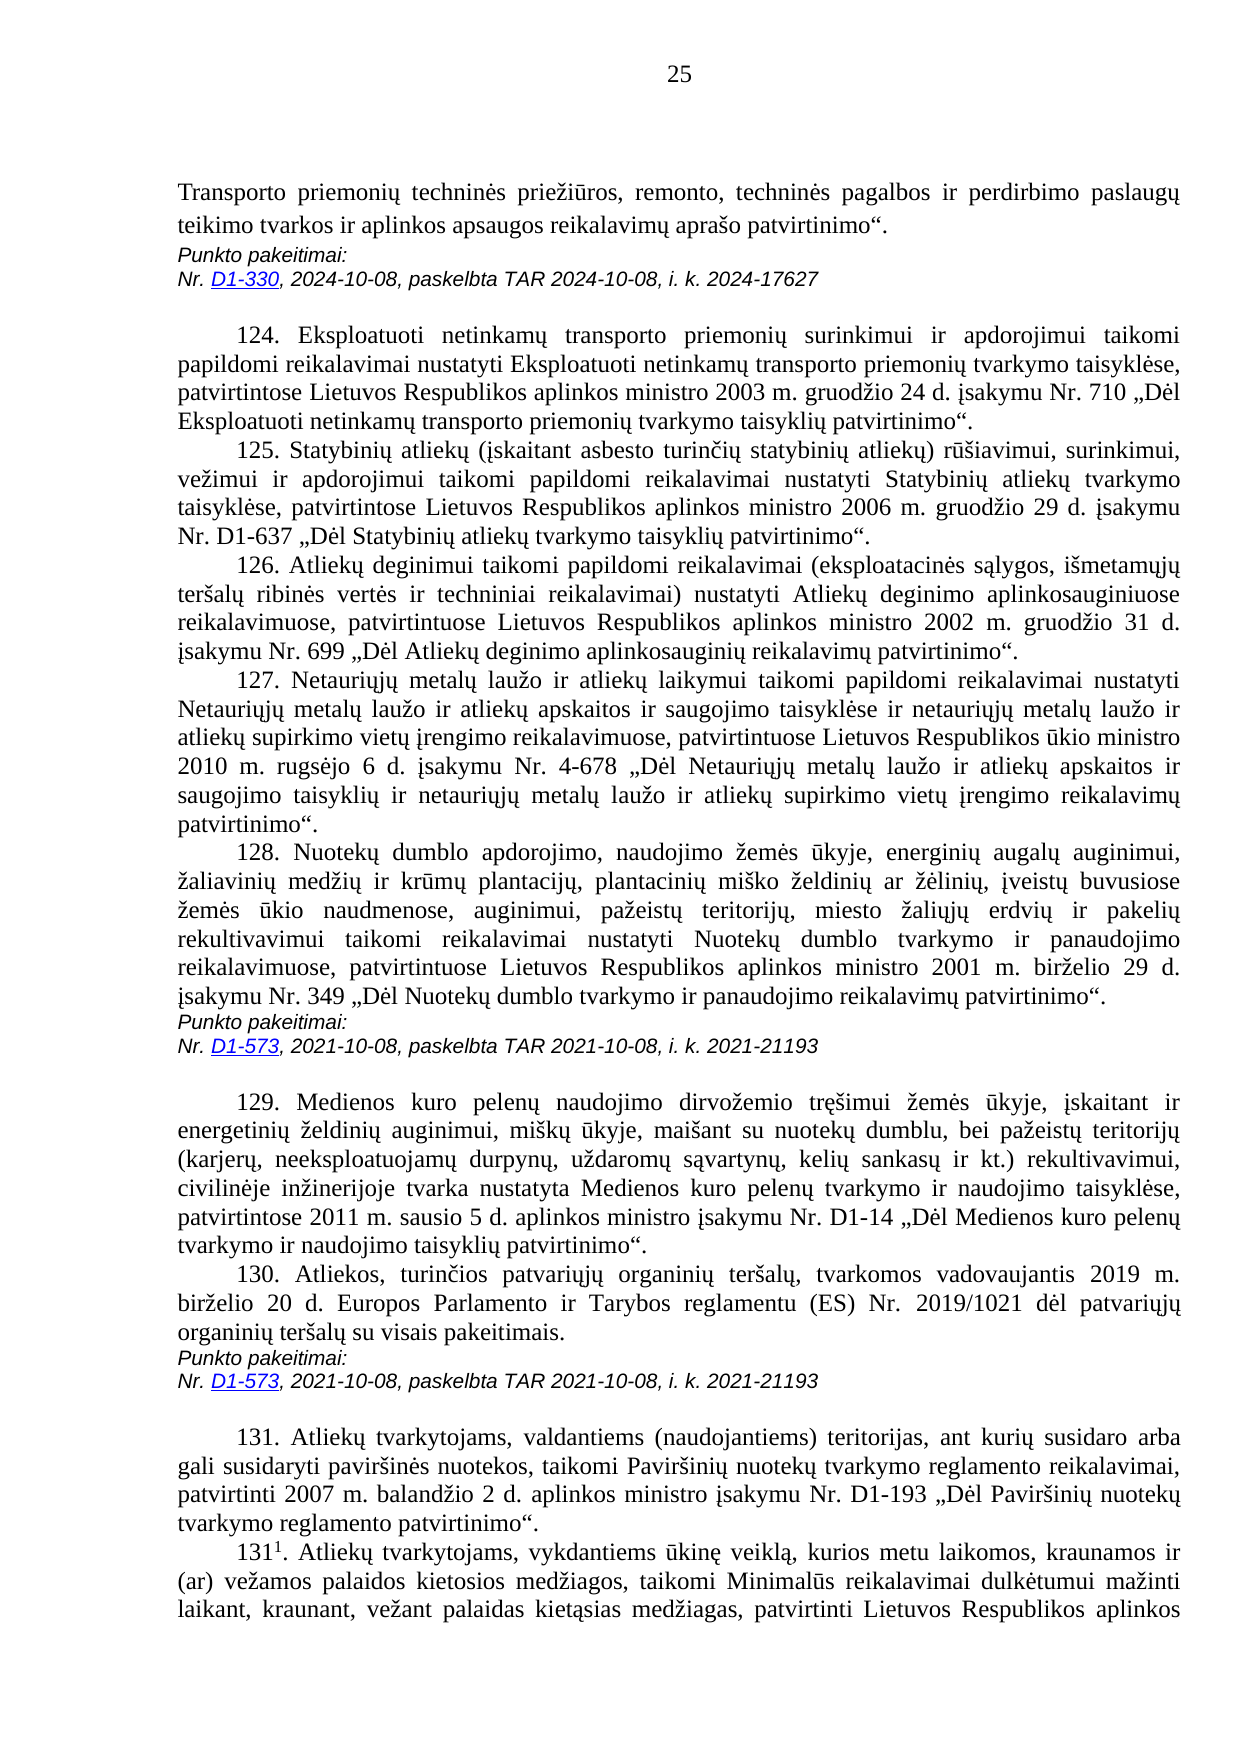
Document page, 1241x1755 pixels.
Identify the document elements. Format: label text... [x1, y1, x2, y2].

text Nr. D1-573, 2021-10-08, paskelbta TAR 2021-10-08, i. k. 2021-21193 [177, 1369, 1181, 1393]
text 131. Atliekų tvarkytojams, valdantiems (naudojantiems) teritorijas, ant kurių susidaro arba gali susidaryti paviršinės nuotekos, taikomi Paviršinių nuotekų tvarkymo reglamento reikalavimai, patvirtinti 2007 m. balandžio 2 d. aplinkos ministro įsakymu Nr. D1-193 „Dėl Paviršinių nuotekų tvarkymo reglamento patvirtinimo“. [177, 1422, 1181, 1537]
text 124. Eksploatuoti netinkamų transporto priemonių surinkimui ir apdorojimui taikomi papildomi reikalavimai nustatyti Eksploatuoti netinkamų transporto priemonių tvarkymo taisyklėse, patvirtintose Lietuvos Respublikos aplinkos ministro 2003 m. gruodžio 24 d. įsakymu Nr. 710 „Dėl Eksploatuoti netinkamų transporto priemonių tvarkymo taisyklių patvirtinimo“. [177, 320, 1181, 435]
text 128. Nuotekų dumblo apdorojimo, naudojimo žemės ūkyje, energinių augalų auginimui, žaliavinių medžių ir krūmų plantacijų, plantacinių miško želdinių ar žėlinių, įveistų buvusiose žemės ūkio naudmenose, auginimui, pažeistų teritorijų, miesto žaliųjų erdvių ir pakelių rekultivavimui taikomi reikalavimai nustatyti Nuotekų dumblo tvarkymo ir panaudojimo reikalavimuose, patvirtintuose Lietuvos Respublikos aplinkos ministro 2001 m. birželio 29 d. įsakymu Nr. 349 „Dėl Nuotekų dumblo tvarkymo ir panaudojimo reikalavimų patvirtinimo“. [177, 837, 1181, 1010]
text Nr. D1-573, 2021-10-08, paskelbta TAR 2021-10-08, i. k. 2021-21193 [177, 1034, 1181, 1058]
text Punkto pakeitimai: [177, 1010, 1181, 1034]
text 130. Atliekos, turinčios patvariųjų organinių teršalų, tvarkomos vadovaujantis 2019 m. birželio 20 d. Europos Parlamento ir Tarybos reglamentu (ES) Nr. 2019/1021 dėl patvariųjų organinių teršalų su visais pakeitimais. [177, 1259, 1181, 1345]
text 125. Statybinių atliekų (įskaitant asbesto turinčių statybinių atliekų) rūšiavimui, surinkimui, vežimui ir apdorojimui taikomi papildomi reikalavimai nustatyti Statybinių atliekų tvarkymo taisyklėse, patvirtintose Lietuvos Respublikos aplinkos ministro 2006 m. gruodžio 29 d. įsakymu Nr. D1-637 „Dėl Statybinių atliekų tvarkymo taisyklių patvirtinimo“. [177, 435, 1181, 550]
text 129. Medienos kuro pelenų naudojimo dirvožemio tręšimui žemės ūkyje, įskaitant ir energetinių želdinių auginimui, miškų ūkyje, maišant su nuotekų dumblu, bei pažeistų teritorijų (karjerų, neeksploatuojamų durpynų, uždaromų sąvartynų, kelių sankasų ir kt.) rekultivavimui, civilinėje inžinerijoje tvarka nustatyta Medienos kuro pelenų tvarkymo ir naudojimo taisyklėse, patvirtintose 2011 m. sausio 5 d. aplinkos ministro įsakymu Nr. D1-14 „Dėl Medienos kuro pelenų tvarkymo ir naudojimo taisyklių patvirtinimo“. [177, 1087, 1181, 1259]
text Nr. D1-330, 2024-10-08, paskelbta TAR 2024-10-08, i. k. 2024-17627 [177, 267, 1181, 291]
text 1311. Atliekų tvarkytojams, vykdantiems ūkinę veiklą, kurios metu laikomos, kraunamos ir (ar) vežamos palaidos kietosios medžiagos, taikomi Minimalūs reikalavimai dulkėtumui mažinti laikant, kraunant, vežant palaidas kietąsias medžiagas, patvirtinti Lietuvos Respublikos aplinkos [177, 1537, 1181, 1623]
text 127. Netauriųjų metalų laužo ir atliekų laikymui taikomi papildomi reikalavimai nustatyti Netauriųjų metalų laužo ir atliekų apskaitos ir saugojimo taisyklėse ir netauriųjų metalų laužo ir atliekų supirkimo vietų įrengimo reikalavimuose, patvirtintuose Lietuvos Respublikos ūkio ministro 2010 m. rugsėjo 6 d. įsakymu Nr. 4-678 „Dėl Netauriųjų metalų laužo ir atliekų apskaitos ir saugojimo taisyklių ir netauriųjų metalų laužo ir atliekų supirkimo vietų įrengimo reikalavimų patvirtinimo“. [177, 665, 1181, 837]
text Punkto pakeitimai: [177, 1345, 1181, 1369]
text 126. Atliekų deginimui taikomi papildomi reikalavimai (eksploatacinės sąlygos, išmetamųjų teršalų ribinės vertės ir techniniai reikalavimai) nustatyti Atliekų deginimo aplinkosauginiuose reikalavimuose, patvirtintuose Lietuvos Respublikos aplinkos ministro 2002 m. gruodžio 31 d. įsakymu Nr. 699 „Dėl Atliekų deginimo aplinkosauginių reikalavimų patvirtinimo“. [177, 550, 1181, 665]
text Punkto pakeitimai: [177, 243, 1181, 267]
text Transporto priemonių techninės priežiūros, remonto, techninės pagalbos ir perdirbimo paslaugų teikimo tvarkos ir aplinkos apsaugos reikalavimų aprašo patvirtinimo“. [177, 177, 1181, 239]
